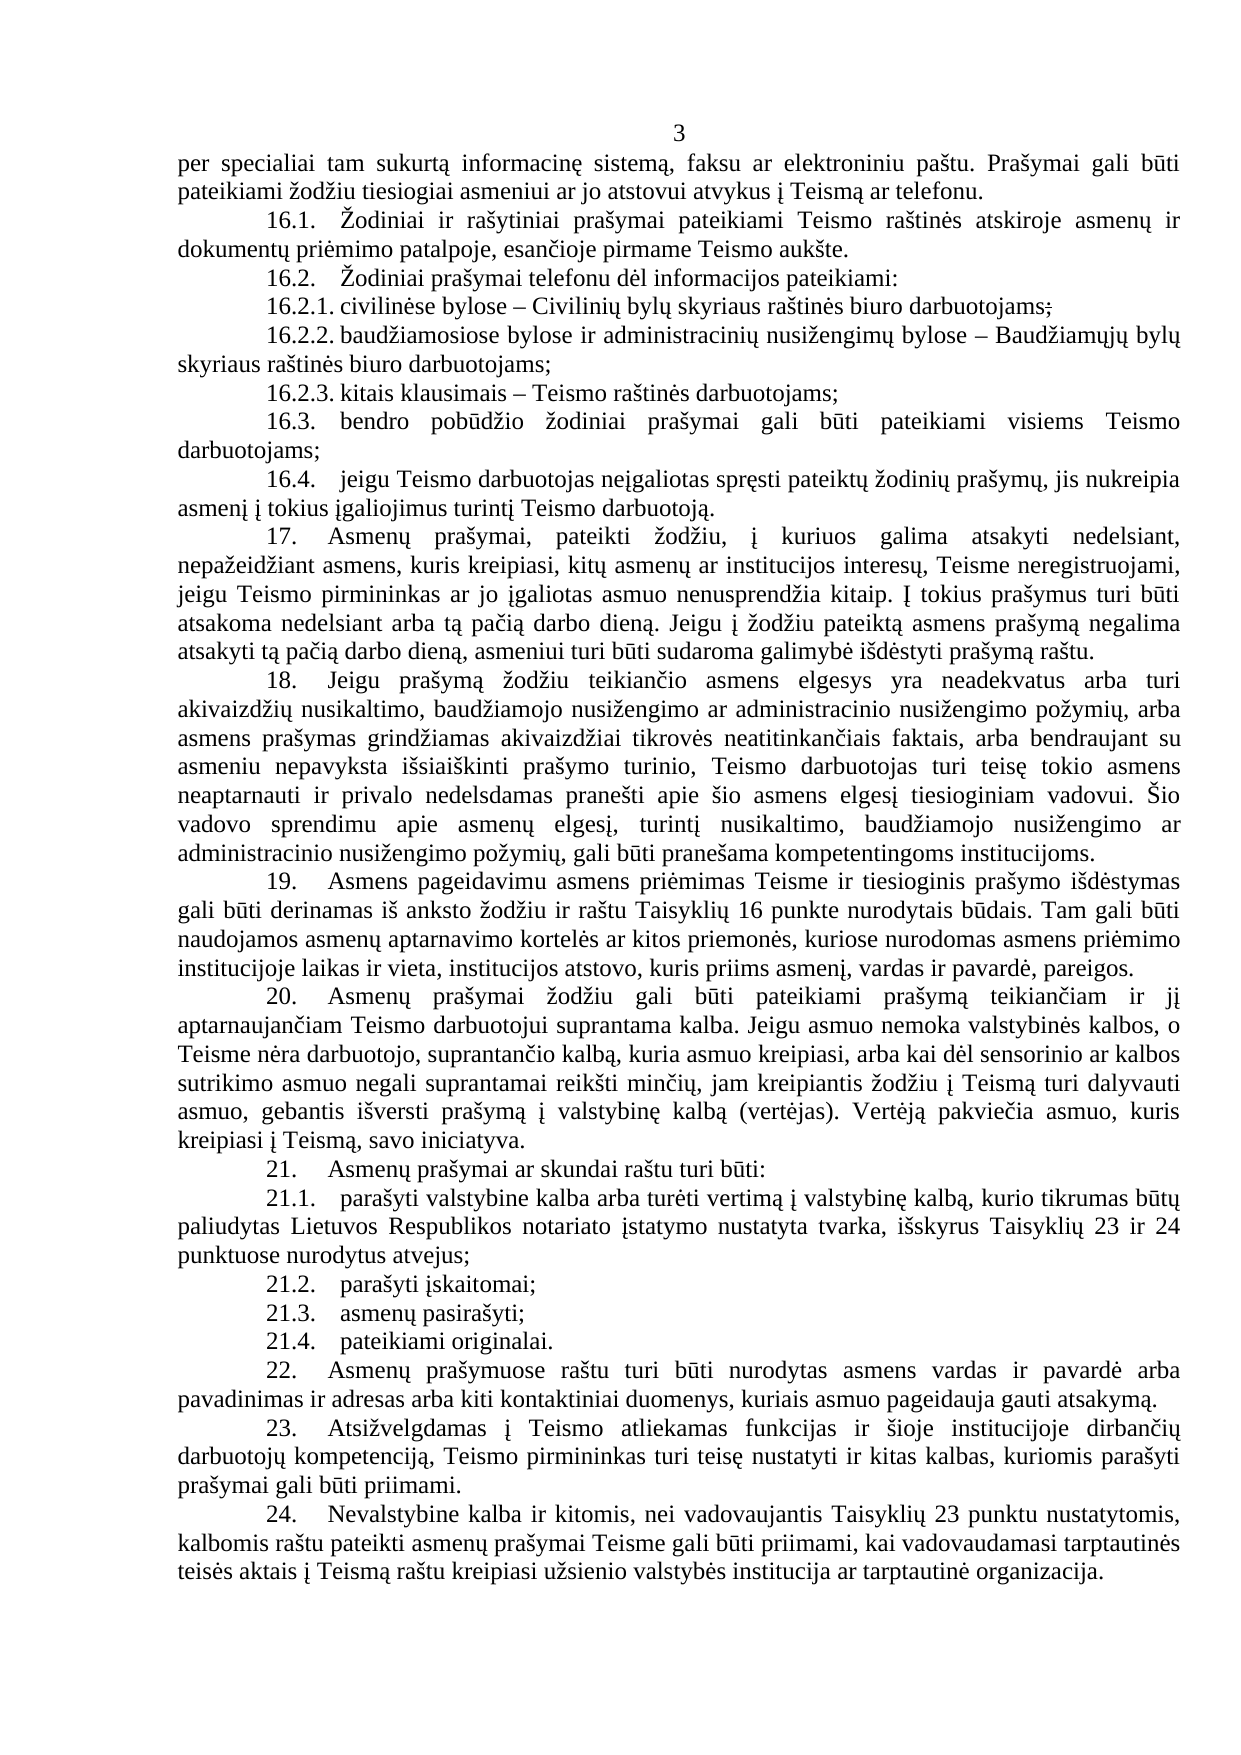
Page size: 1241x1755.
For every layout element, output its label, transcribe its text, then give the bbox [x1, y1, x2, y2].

text 16.2. Žodiniai prašymai telefonu dėl informacijos pateikiami: [177, 263, 1181, 291]
text 22. Asmenų prašymuose raštu turi būti nurodytas asmens vardas ir pavardė arba pavadinimas ir adresas arba kiti kontaktiniai duomenys, kuriais asmuo pageidauja gauti atsakymą. [177, 1355, 1181, 1413]
text 21.3. asmenų pasirašyti; [177, 1298, 1181, 1326]
text 19. Asmens pageidavimu asmens priėmimas Teisme ir tiesioginis prašymo išdėstymas gali būti derinamas iš anksto žodžiu ir raštu Taisyklių 16 punkte nurodytais būdais. Tam gali būti naudojamos asmenų aptarnavimo kortelės ar kitos priemonės, kuriose nurodomas asmens priėmimo institucijoje laikas ir vieta, institucijos atstovo, kuris priims asmenį, vardas ir pavardė, pareigos. [177, 866, 1181, 981]
text 16.3. bendro pobūdžio žodiniai prašymai gali būti pateikiami visiems Teismo darbuotojams; [177, 406, 1181, 464]
text per specialiai tam sukurtą informacinę sistemą, faksu ar elektroniniu paštu. Prašymai gali būti pateikiami žodžiu tiesiogiai asmeniui ar jo atstovui atvykus į Teismą ar telefonu. [177, 148, 1181, 205]
text 21. Asmenų prašymai ar skundai raštu turi būti: [177, 1154, 1181, 1183]
text 16.2.1. civilinėse bylose – Civilinių bylų skyriaus raštinės biuro darbuotojams; [177, 291, 1181, 320]
text 17. Asmenų prašymai, pateikti žodžiu, į kuriuos galima atsakyti nedelsiant, nepažeidžiant asmens, kuris kreipiasi, kitų asmenų ar institucijos interesų, Teisme neregistruojami, jeigu Teismo pirmininkas ar jo įgaliotas asmuo nenusprendžia kitaip. Į tokius prašymus turi būti atsakoma nedelsiant arba tą pačią darbo dieną. Jeigu į žodžiu pateiktą asmens prašymą negalima atsakyti tą pačią darbo dieną, asmeniui turi būti sudaroma galimybė išdėstyti prašymą raštu. [177, 521, 1181, 665]
text 21.4. pateikiami originalai. [177, 1326, 1181, 1355]
text 16.1. Žodiniai ir rašytiniai prašymai pateikiami Teismo raštinės atskiroje asmenų ir dokumentų priėmimo patalpoje, esančioje pirmame Teismo aukšte. [177, 205, 1181, 263]
text 16.4. jeigu Teismo darbuotojas neįgaliotas spręsti pateiktų žodinių prašymų, jis nukreipia asmenį į tokius įgaliojimus turintį Teismo darbuotoją. [177, 464, 1181, 521]
text 21.2. parašyti įskaitomai; [177, 1269, 1181, 1298]
text 16.2.2. baudžiamosiose bylose ir administracinių nusižengimų bylose – Baudžiamųjų bylų skyriaus raštinės biuro darbuotojams; [177, 320, 1181, 378]
text 20. Asmenų prašymai žodžiu gali būti pateikiami prašymą teikiančiam ir jį aptarnaujančiam Teismo darbuotojui suprantama kalba. Jeigu asmuo nemoka valstybinės kalbos, o Teisme nėra darbuotojo, suprantančio kalbą, kuria asmuo kreipiasi, arba kai dėl sensorinio ar kalbos sutrikimo asmuo negali suprantamai reikšti minčių, jam kreipiantis žodžiu į Teismą turi dalyvauti asmuo, gebantis išversti prašymą į valstybinę kalbą (vertėjas). Vertėją pakviečia asmuo, kuris kreipiasi į Teismą, savo iniciatyva. [177, 981, 1181, 1154]
text 16.2.3. kitais klausimais – Teismo raštinės darbuotojams; [177, 378, 1181, 406]
text 21.1. parašyti valstybine kalba arba turėti vertimą į valstybinę kalbą, kurio tikrumas būtų paliudytas Lietuvos Respublikos notariato įstatymo nustatyta tvarka, išskyrus Taisyklių 23 ir 24 punktuose nurodytus atvejus; [177, 1183, 1181, 1269]
text 24. Nevalstybine kalba ir kitomis, nei vadovaujantis Taisyklių 23 punktu nustatytomis, kalbomis raštu pateikti asmenų prašymai Teisme gali būti priimami, kai vadovaudamasi tarptautinės teisės aktais į Teismą raštu kreipiasi užsienio valstybės institucija ar tarptautinė organizacija. [177, 1499, 1181, 1585]
text 18. Jeigu prašymą žodžiu teikiančio asmens elgesys yra neadekvatus arba turi akivaizdžių nusikaltimo, baudžiamojo nusižengimo ar administracinio nusižengimo požymių, arba asmens prašymas grindžiamas akivaizdžiai tikrovės neatitinkančiais faktais, arba bendraujant su asmeniu nepavyksta išsiaiškinti prašymo turinio, Teismo darbuotojas turi teisę tokio asmens neaptarnauti ir privalo nedelsdamas pranešti apie šio asmens elgesį tiesioginiam vadovui. Šio vadovo sprendimu apie asmenų elgesį, turintį nusikaltimo, baudžiamojo nusižengimo ar administracinio nusižengimo požymių, gali būti pranešama kompetentingoms institucijoms. [177, 665, 1181, 866]
text 23. Atsižvelgdamas į Teismo atliekamas funkcijas ir šioje institucijoje dirbančių darbuotojų kompetenciją, Teismo pirmininkas turi teisę nustatyti ir kitas kalbas, kuriomis parašyti prašymai gali būti priimami. [177, 1413, 1181, 1499]
